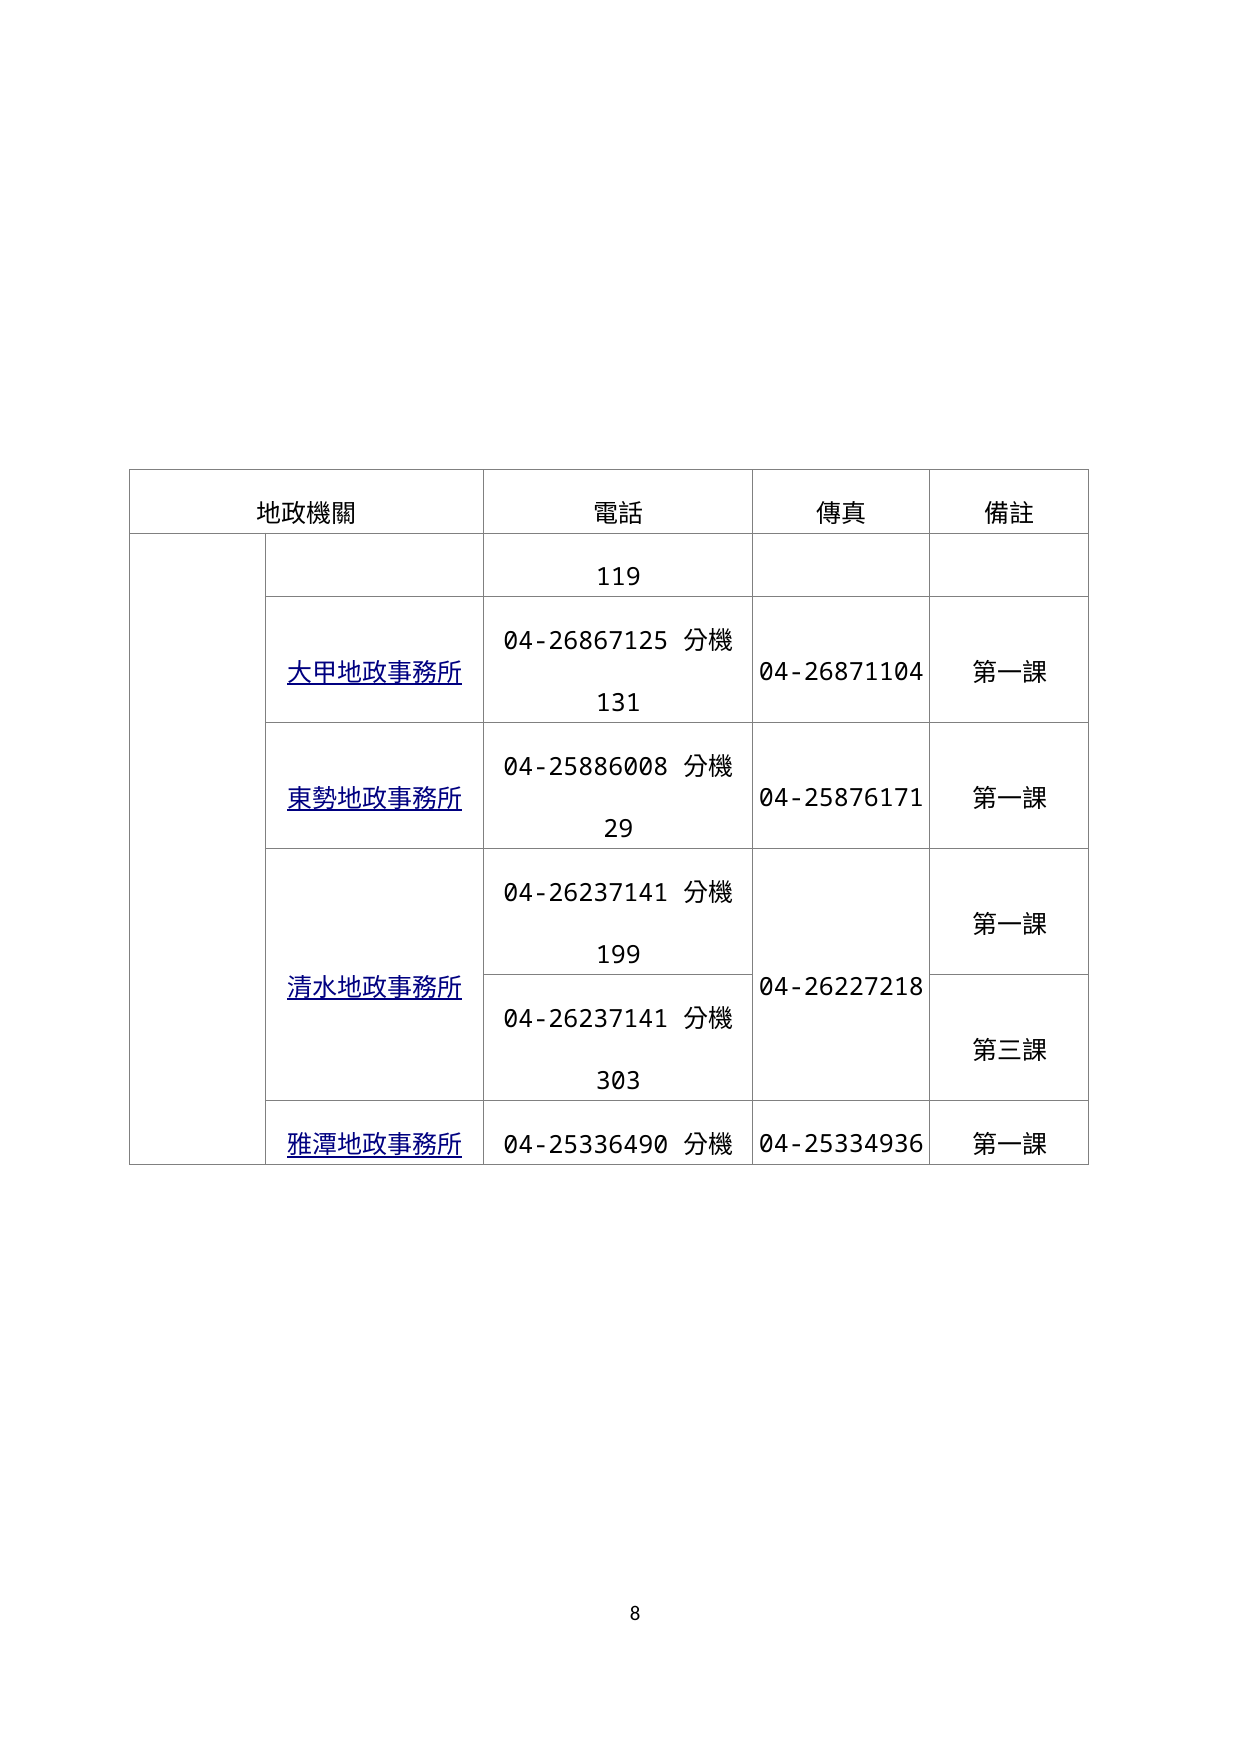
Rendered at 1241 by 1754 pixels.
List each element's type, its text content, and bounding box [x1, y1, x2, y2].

table_cell [930, 534, 1088, 596]
table_header 傳真 [753, 470, 929, 533]
table_cell 04-26237141 分機303 [484, 975, 752, 1100]
table_cell 清水地政事務所 [266, 849, 483, 1100]
table_header 電話 [484, 470, 752, 533]
table_cell 第三課 [930, 975, 1088, 1100]
table_cell [266, 534, 483, 596]
table_cell [753, 534, 929, 596]
table_cell 東勢地政事務所 [266, 723, 483, 848]
table_cell 04-26871104 [753, 597, 929, 722]
table_cell 04-25886008 分機29 [484, 723, 752, 848]
table_cell 04-26227218 [753, 849, 929, 1100]
table_cell 119 [484, 534, 752, 596]
table_cell 第一課 [930, 849, 1088, 974]
table_cell 04-25336490 分機 [484, 1101, 752, 1164]
table_cell 雅潭地政事務所 [266, 1101, 483, 1164]
table_cell [130, 534, 265, 1164]
table_cell 第一課 [930, 597, 1088, 722]
table_cell 04-26237141 分機199 [484, 849, 752, 974]
table_header 備註 [930, 470, 1088, 533]
table_cell 04-26867125 分機131 [484, 597, 752, 722]
table_cell 大甲地政事務所 [266, 597, 483, 722]
table_cell 第一課 [930, 1101, 1088, 1164]
table_cell 04-25876171 [753, 723, 929, 848]
table_cell 04-25334936 [753, 1101, 929, 1164]
table_cell 第一課 [930, 723, 1088, 848]
table_header 地政機關 [130, 470, 483, 533]
